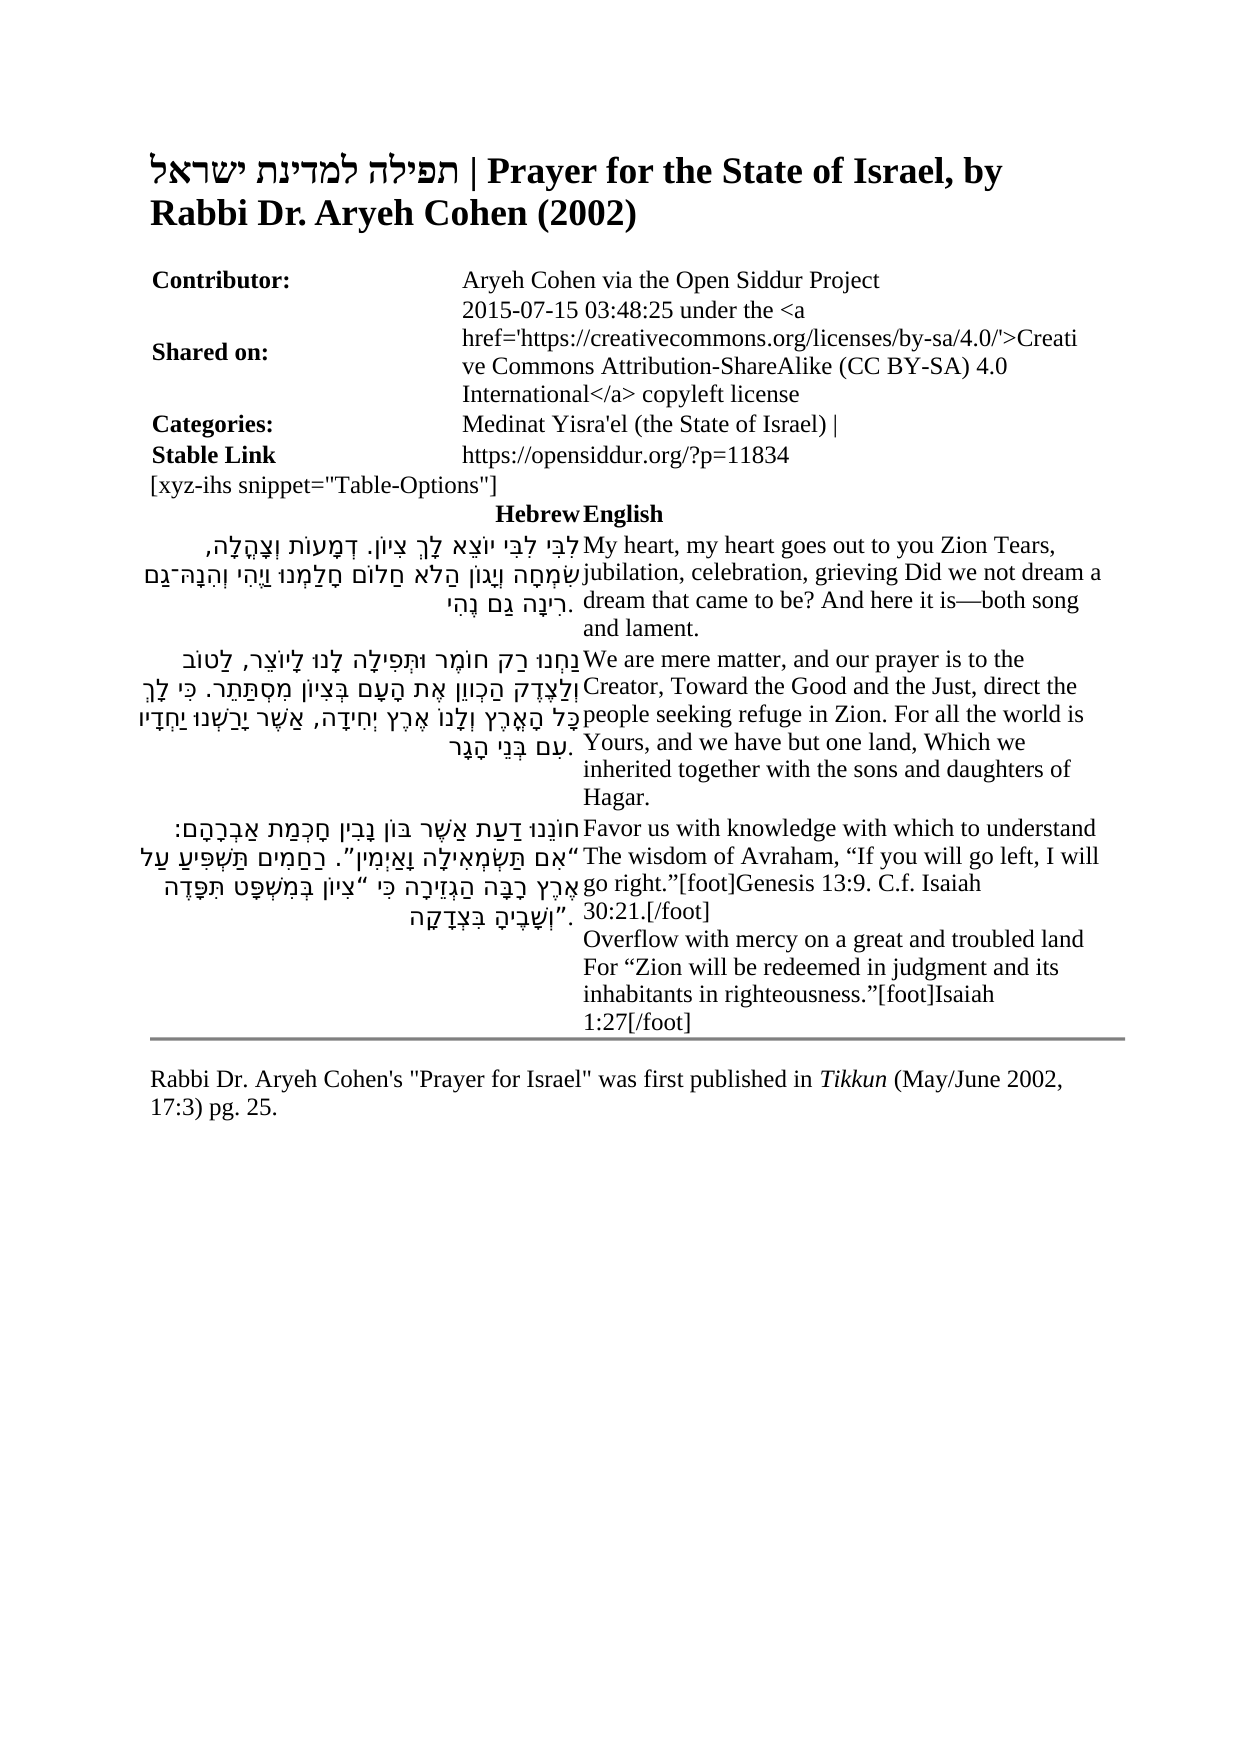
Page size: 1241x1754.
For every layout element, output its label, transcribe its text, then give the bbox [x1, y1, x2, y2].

text Rabbi Dr. Aryeh Cohen's "Prayer for Israel" was first published in Tikkun (May/June 2002, 17:3) pg. 25. [150, 1065, 1090, 1121]
table_cell https://opensiddur.org/?p=11834 [460, 440, 1090, 471]
table_header Contributor: [150, 264, 460, 295]
table_header English [581, 499, 1105, 529]
table_cell We are mere matter, and our prayer is to the Creator, Toward the Good and the Just, direct the people seeking refuge in Zion. For all the world is Yours, and we have but one land, Which we inherited together with the sons and daughters of Hagar. [581, 643, 1105, 813]
table_cell 2015-07-15 03:48:25 under the <a href='https://creativecommons.org/licenses/by-sa/4.0/'>Creative Commons Attribution-ShareAlike (CC BY-SA) 4.0 International</a> copyleft license [460, 295, 1090, 409]
table_cell חוֹנֵנוּ דַעַת אַשֶׁר בּוֹן נָבִין חָכְמַת אַבְרָהָם: “אִם תַּשְׂמְאִילָה וָאַיְמִין”. רַחַמִים תַּשְׁפִּיעַ עַל אֶרֶץ רָבָּה הַגְזֵירָה כִּי “צִיוֹן בְּמִשְׁפָּט תִּפָּדֶה וְשָׁבֶיהָ בִּצְדָקָה”. [135, 813, 581, 1037]
table_cell לִבִּי לִבִּי יוֹצֵא לָךְ צִיוֹן. דְמָעוֹת וְצָהֳלָה, שִׂמְחָה וְיָגוֹן הַלֹא חַלוֹם חָלַמְנוּ וַיֶהִי וְהִנָהּ־גַם רִינָה גַם נֶהִי. [135, 529, 581, 643]
table_cell Categories: [150, 409, 460, 440]
table_header Hebrew [135, 499, 581, 529]
table_cell My heart, my heart goes out to you Zion Tears, jubilation, celebration, grieving Did we not dream a dream that came to be? And here it is—both song and lament. [581, 529, 1105, 643]
table_cell Stable Link [150, 440, 460, 471]
table_header Aryeh Cohen via the Open Siddur Project [460, 264, 1090, 295]
table_cell נַחְנוּ רַק חוֹמֶר וּתְּפִילָה לָנוּ לָיוֹצֵר, לַטוֹב וְלַצֶדֶק הַכְווֵן אֶת הָעָם בְּצִיוֹן מִסְתַּתֵר. כִּי לָךְ כָּל הָאֳרֶץ וְלָנוֹ אֶרֶץ יְחִידָה, אַשֶׁר יָרַשְׁנוּ יַחְדָיו עִם בְּנֵי הָגָר. [135, 643, 581, 813]
table_cell Medinat Yisra'el (the State of Israel) | [460, 409, 1090, 440]
subtitle תפילה למדינת ישראל | Prayer for the State of Israel, by Rabbi Dr. Aryeh Cohen (2002) [150, 150, 1090, 233]
table_cell Favor us with knowledge with which to understand The wisdom of Avraham, “If you will go left, I will go right.”[foot]Genesis 13:9. C.f. Isaiah 30:21.[/foot] Overflow with mercy on a great and troubled land For “Zion will be redeemed in judgment and its inhabitants in righteousness.”[foot]Isaiah 1:27[/foot] [581, 813, 1105, 1037]
text [xyz-ihs snippet="Table-Options"] [150, 471, 1090, 498]
table_cell Shared on: [150, 295, 460, 409]
